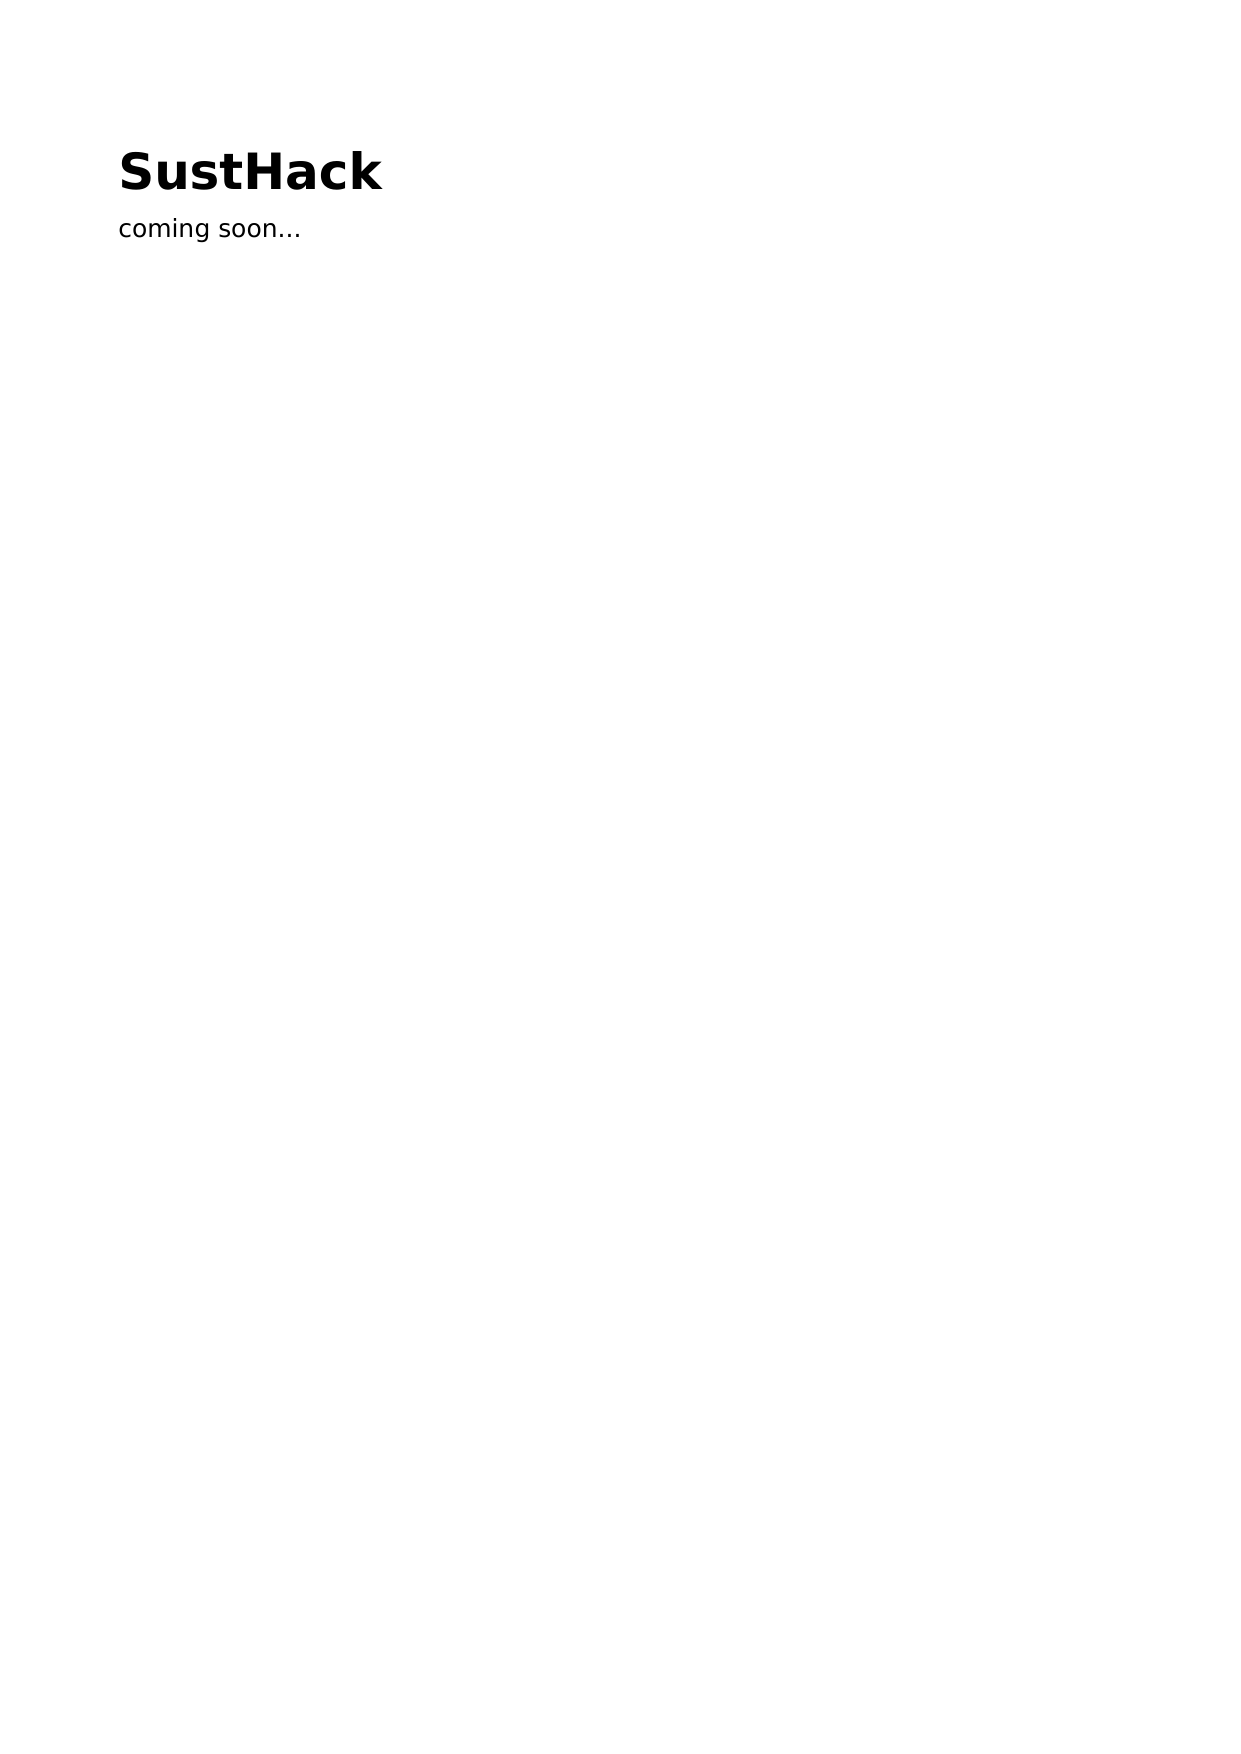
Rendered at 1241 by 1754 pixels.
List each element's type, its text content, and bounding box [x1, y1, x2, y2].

subtitle SustHack [118, 143, 1122, 201]
text coming soon... [118, 214, 1122, 243]
